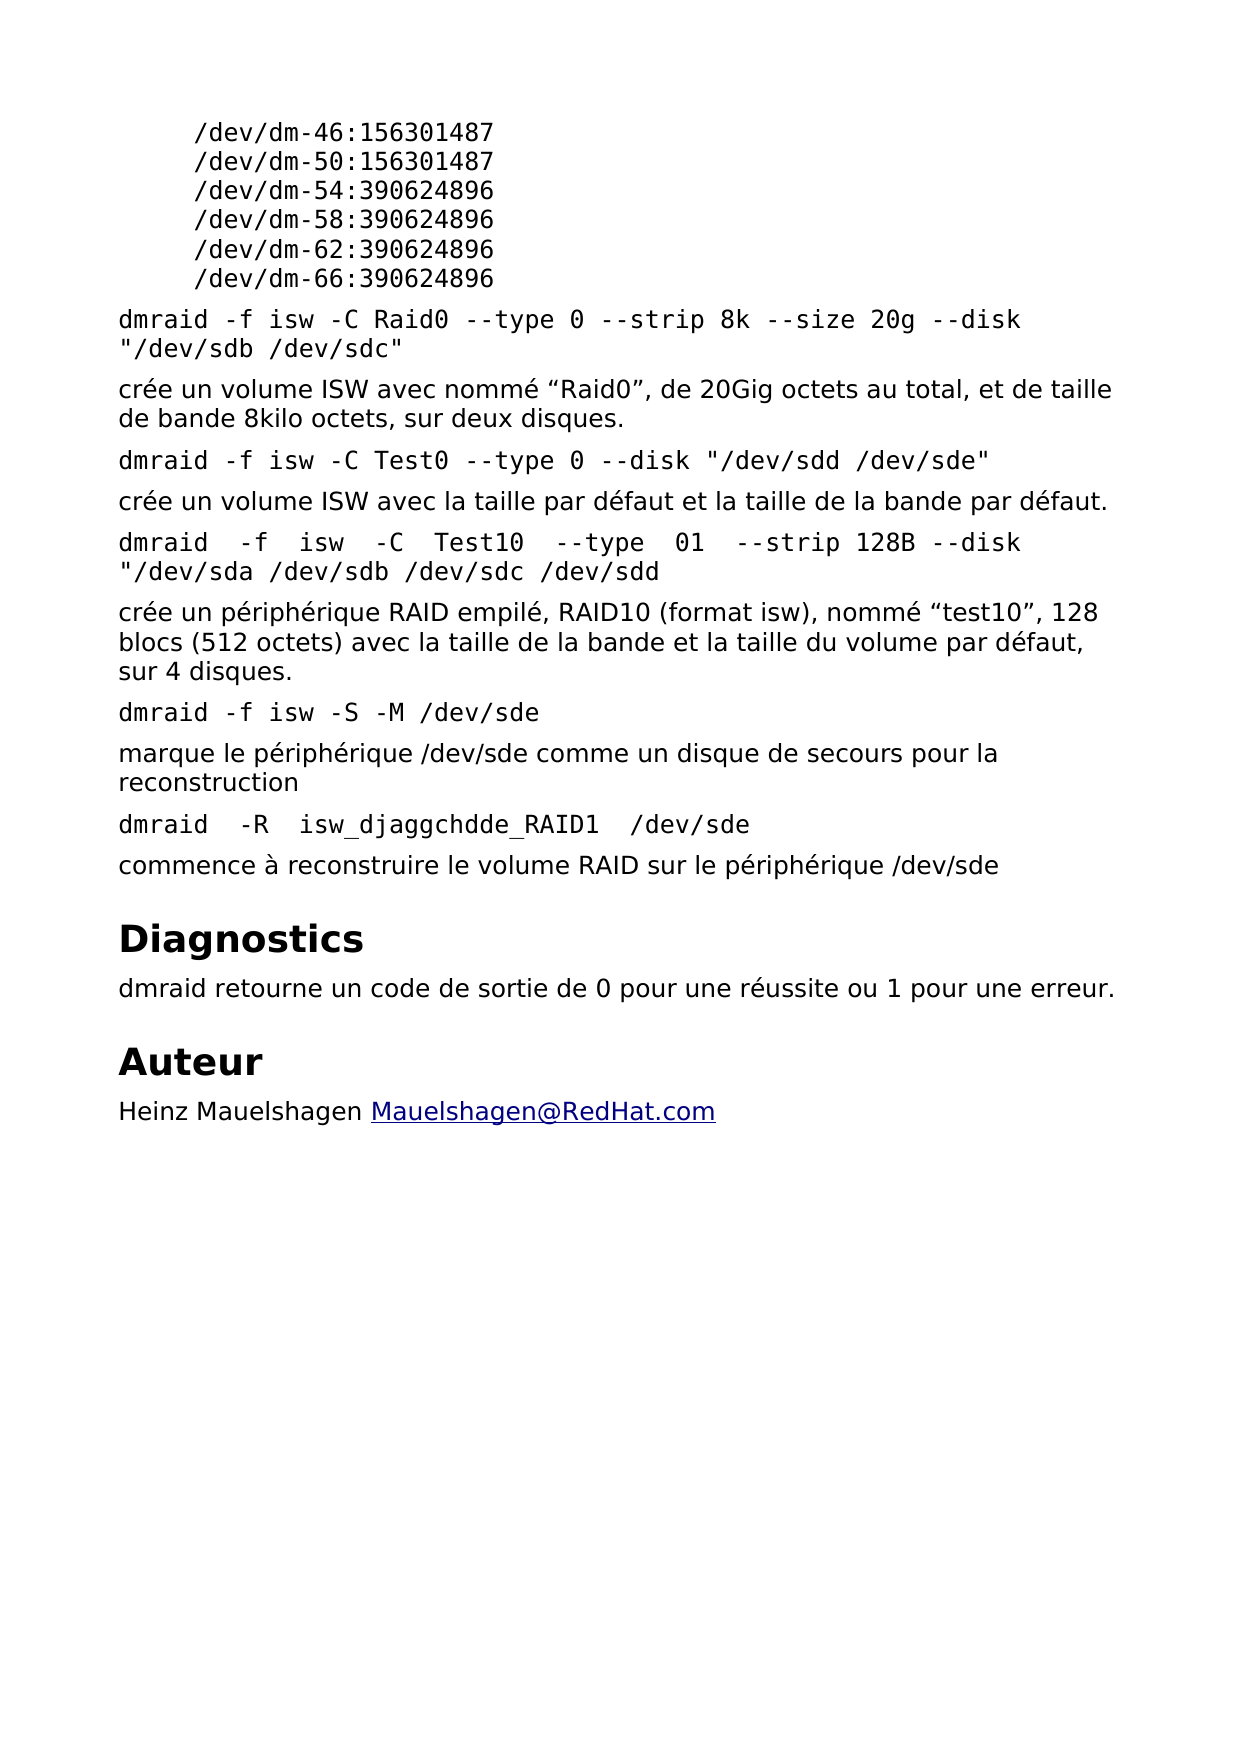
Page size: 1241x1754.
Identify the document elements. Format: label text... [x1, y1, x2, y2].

text dmraid -f isw -C Test10 --type 01 --strip 128B --disk "/dev/sda /dev/sdb /dev/sdc /dev/sdd [118, 528, 1122, 587]
text marque le périphérique /dev/sde comme un disque de secours pour la reconstruction [118, 739, 1122, 798]
text /dev/dm-46:156301487 /dev/dm-50:156301487 /dev/dm-54:390624896 /dev/dm-58:390624896 /dev/dm-62:390624896 /dev/dm-66:390624896 [118, 118, 1122, 293]
text crée un volume ISW avec nommé “Raid0”, de 20Gig octets au total, et de taille de bande 8kilo octets, sur deux disques. [118, 375, 1122, 433]
text crée un périphérique RAID empilé, RAID10 (format isw), nommé “test10”, 128 blocs (512 octets) avec la taille de la bande et la taille du volume par défaut, sur 4 disques. [118, 598, 1122, 686]
text dmraid -f isw -C Raid0 --type 0 --strip 8k --size 20g --disk "/dev/sdb /dev/sdc" [118, 305, 1122, 363]
text Heinz Mauelshagen Mauelshagen@RedHat.com [118, 1097, 1122, 1126]
text crée un volume ISW avec la taille par défaut et la taille de la bande par défaut. [118, 487, 1122, 516]
subtitle Diagnostics [118, 918, 1122, 962]
text commence à reconstruire le volume RAID sur le périphérique /dev/sde [118, 851, 1122, 880]
text dmraid -R isw_djaggchdde_RAID1 /dev/sde [118, 810, 1122, 839]
subtitle Auteur [118, 1041, 1122, 1084]
text dmraid -f isw -C Test0 --type 0 --disk "/dev/sdd /dev/sde" [118, 446, 1122, 475]
text dmraid retourne un code de sortie de 0 pour une réussite ou 1 pour une erreur. [118, 974, 1122, 1003]
text dmraid -f isw -S -M /dev/sde [118, 698, 1122, 728]
